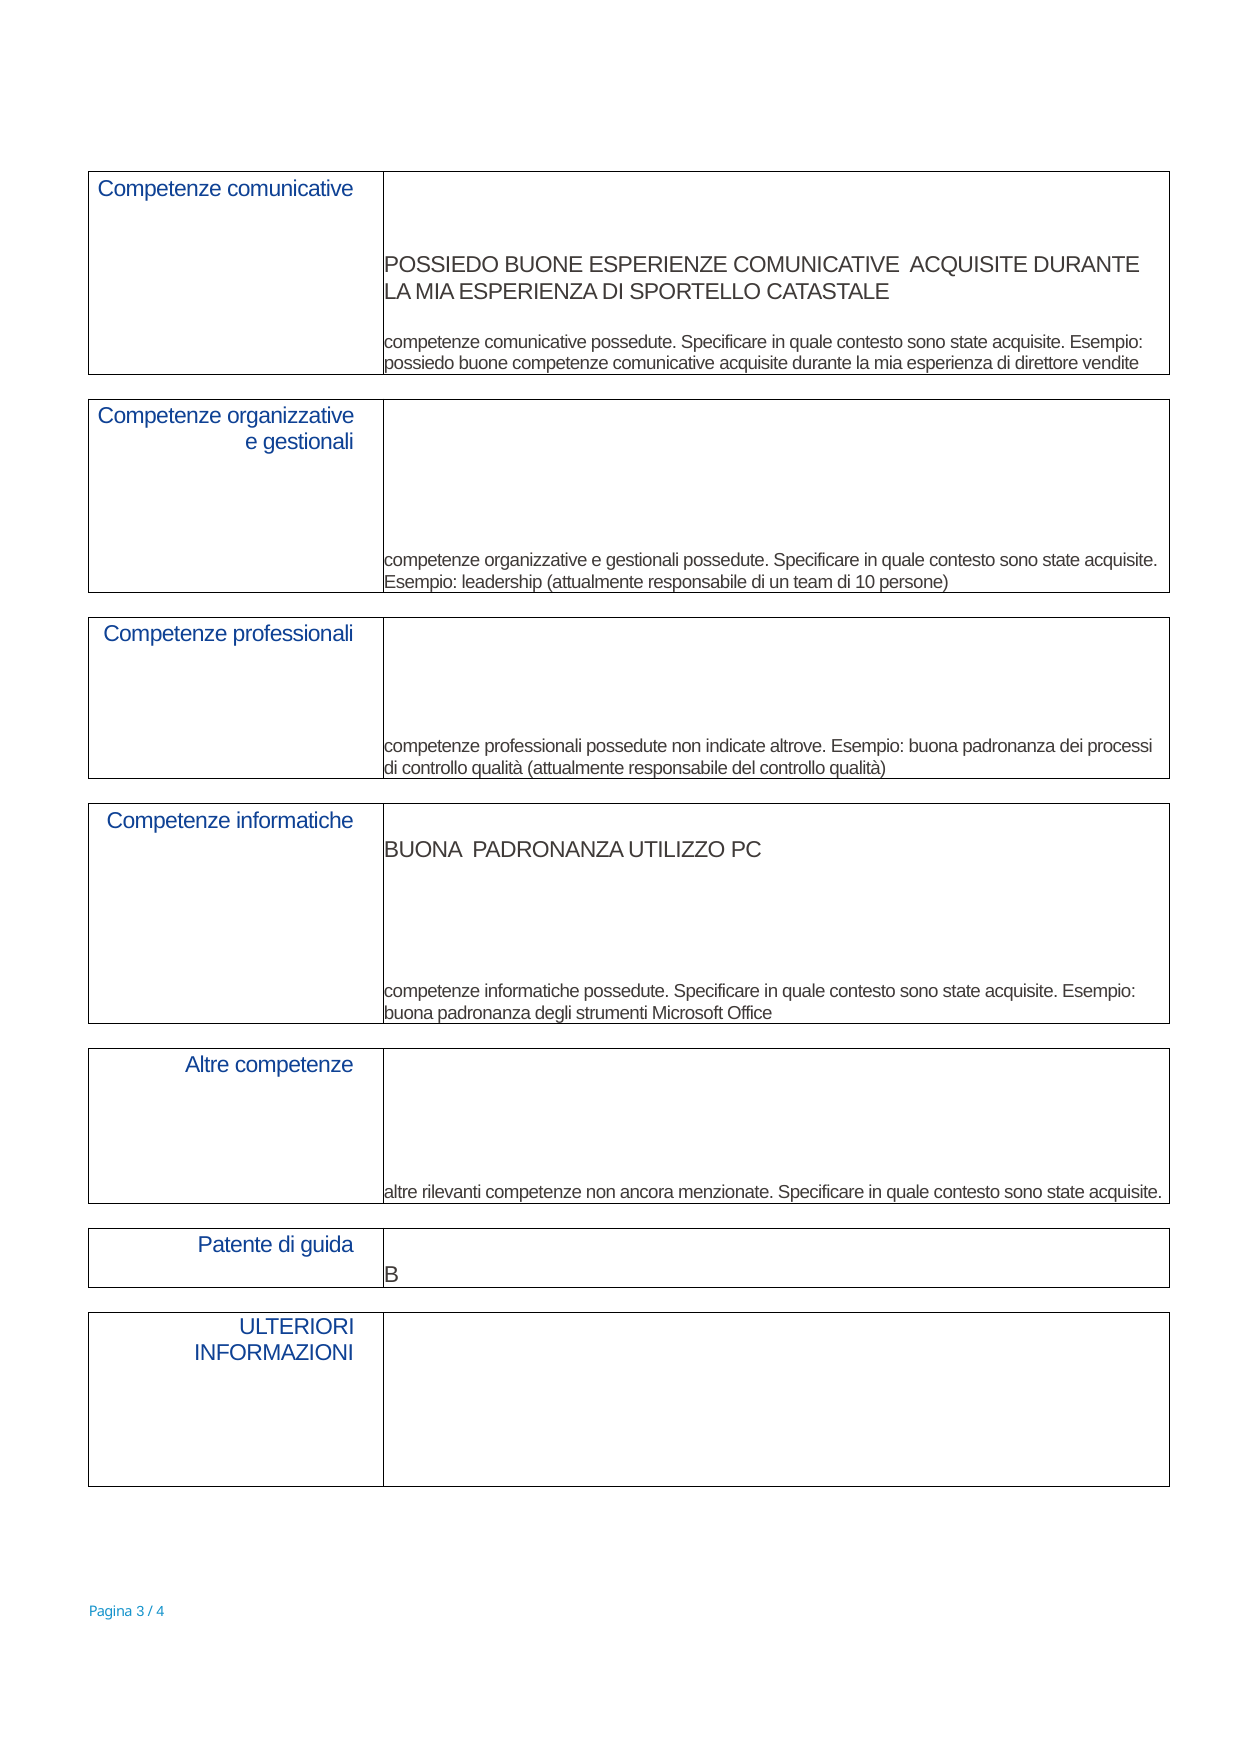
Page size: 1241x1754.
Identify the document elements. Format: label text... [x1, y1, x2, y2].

table_header POSSIEDO BUONE ESPERIENZE COMUNICATIVE ACQUISITE DURANTE LA MIA ESPERIENZA DI SPORTELLO CATASTALE competenze comunicative possedute. Specificare in quale contesto sono state acquisite. Esempio: possiedo buone competenze comunicative acquisite durante la mia esperienza di direttore vendite [384, 172, 1169, 373]
table_header Competenze comunicative [89, 172, 383, 373]
table_header Altre competenze [89, 1049, 383, 1202]
table_header ULTERIORI INFORMAZIONI [89, 1313, 383, 1486]
table_header Competenze informatiche [89, 804, 383, 1023]
table_header [384, 1313, 1169, 1486]
table_header BUONA PADRONANZA UTILIZZO PC competenze informatiche possedute. Specificare in quale contesto sono state acquisite. Esempio: buona padronanza degli strumenti Microsoft Office [384, 804, 1169, 1023]
table_header competenze professionali possedute non indicate altrove. Esempio: buona padronanza dei processi di controllo qualità (attualmente responsabile del controllo qualità) [384, 618, 1169, 778]
table_header competenze organizzative e gestionali possedute. Specificare in quale contesto sono state acquisite. Esempio: leadership (attualmente responsabile di un team di 10 persone) [384, 400, 1169, 592]
table_header Competenze professionali [89, 618, 383, 778]
table_header Patente di guida [89, 1229, 383, 1287]
table_header Competenze organizzative e gestionali [89, 400, 383, 592]
table_header altre rilevanti competenze non ancora menzionate. Specificare in quale contesto sono state acquisite. [384, 1049, 1169, 1202]
table_header B [384, 1229, 1169, 1287]
